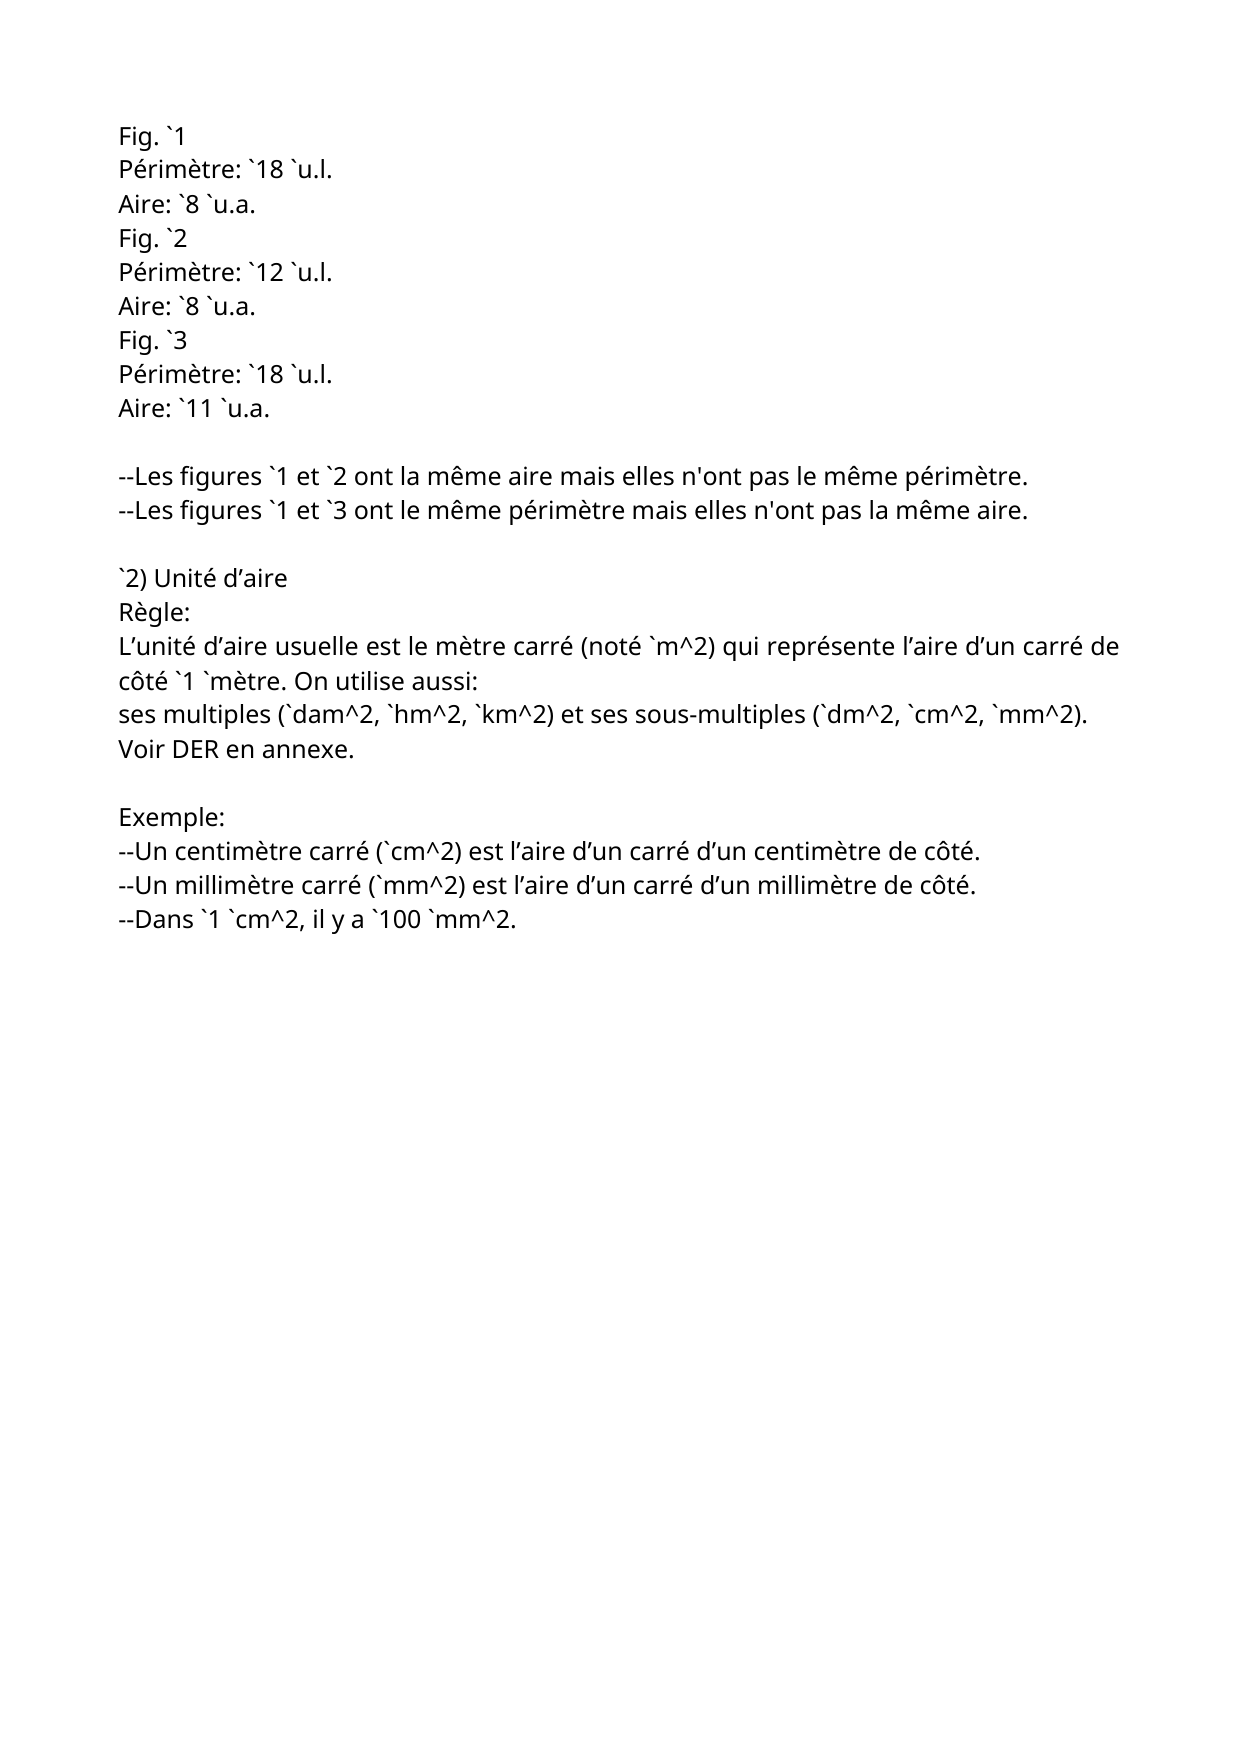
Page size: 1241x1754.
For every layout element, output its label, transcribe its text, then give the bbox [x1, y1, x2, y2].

text Périmètre: `18 `u.l. [118, 152, 1122, 186]
text Périmètre: `12 `u.l. [118, 254, 1122, 288]
text Fig. `1 [118, 118, 1122, 152]
text Fig. `2 [118, 220, 1122, 254]
text Règle: [118, 595, 1122, 629]
text Exemple: [118, 799, 1122, 833]
text --Un centimètre carré (`cm^2) est l’aire d’un carré d’un centimètre de côté. [118, 833, 1122, 867]
text Aire: `8 `u.a. [118, 186, 1122, 220]
text Fig. `3 [118, 322, 1122, 357]
text `2) Unité d’aire [118, 561, 1122, 595]
text L’unité d’aire usuelle est le mètre carré (noté `m^2) qui représente l’aire d’un carré de côté `1 `mètre. On utilise aussi: [118, 629, 1122, 697]
text --Les figures `1 et `3 ont le même périmètre mais elles n'ont pas la même aire. [118, 493, 1122, 527]
text Périmètre: `18 `u.l. [118, 357, 1122, 391]
text --Dans `1 `cm^2, il y a `100 `mm^2. [118, 902, 1122, 936]
text --Les figures `1 et `2 ont la même aire mais elles n'ont pas le même périmètre. [118, 459, 1122, 493]
text --Un millimètre carré (`mm^2) est l’aire d’un carré d’un millimètre de côté. [118, 867, 1122, 902]
text Aire: `11 `u.a. [118, 391, 1122, 425]
text ses multiples (`dam^2, `hm^2, `km^2) et ses sous-multiples (`dm^2, `cm^2, `mm^2). [118, 697, 1122, 731]
text Voir DER en annexe. [118, 731, 1122, 765]
text Aire: `8 `u.a. [118, 288, 1122, 322]
